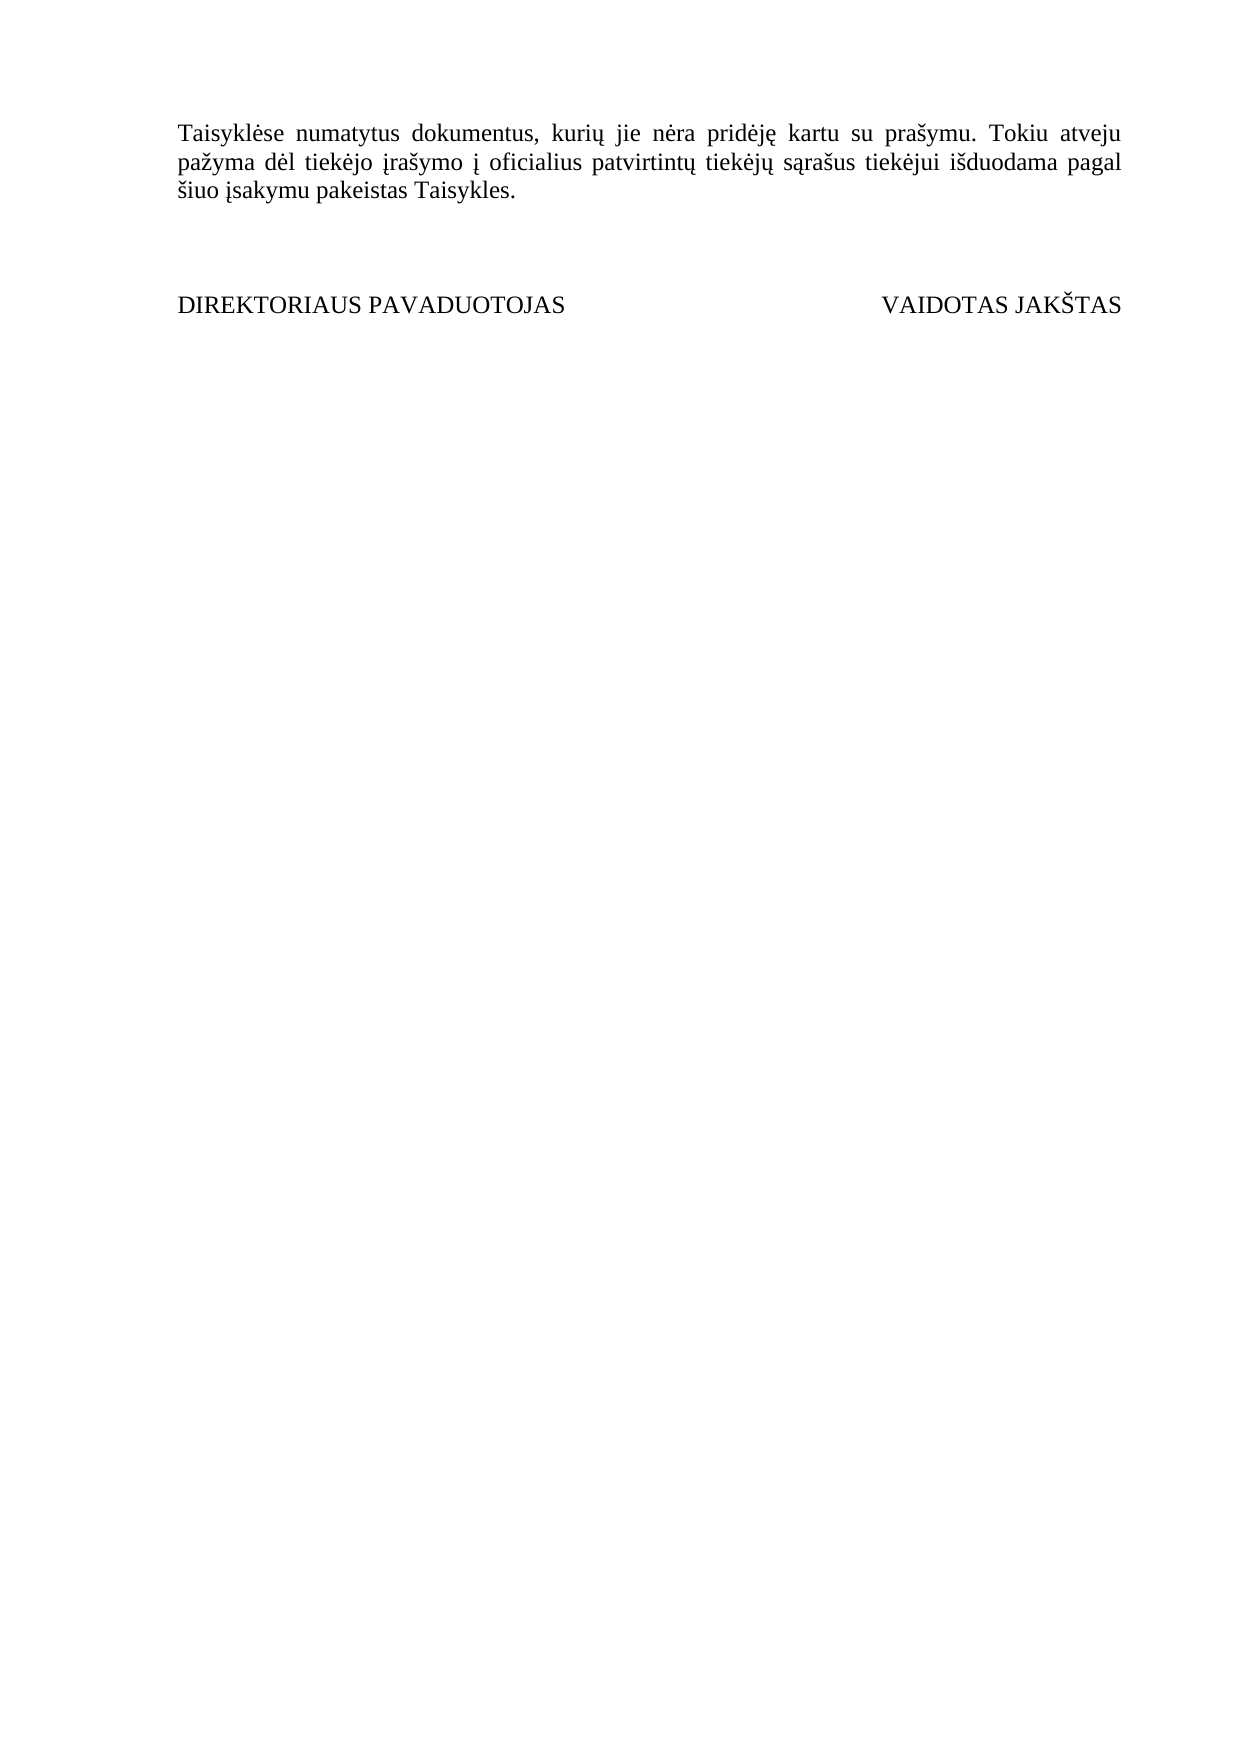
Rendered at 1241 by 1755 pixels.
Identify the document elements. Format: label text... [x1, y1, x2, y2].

text Taisyklėse numatytus dokumentus, kurių jie nėra pridėję kartu su prašymu. Tokiu atveju pažyma dėl tiekėjo įrašymo į oficialius patvirtintų tiekėjų sąrašus tiekėjui išduodama pagal šiuo įsakymu pakeistas Taisykles. [177, 118, 1122, 204]
text DIREKTORIAUS PAVADUOTOJAS VAIDOTAS JAKŠTAS [177, 291, 1122, 319]
